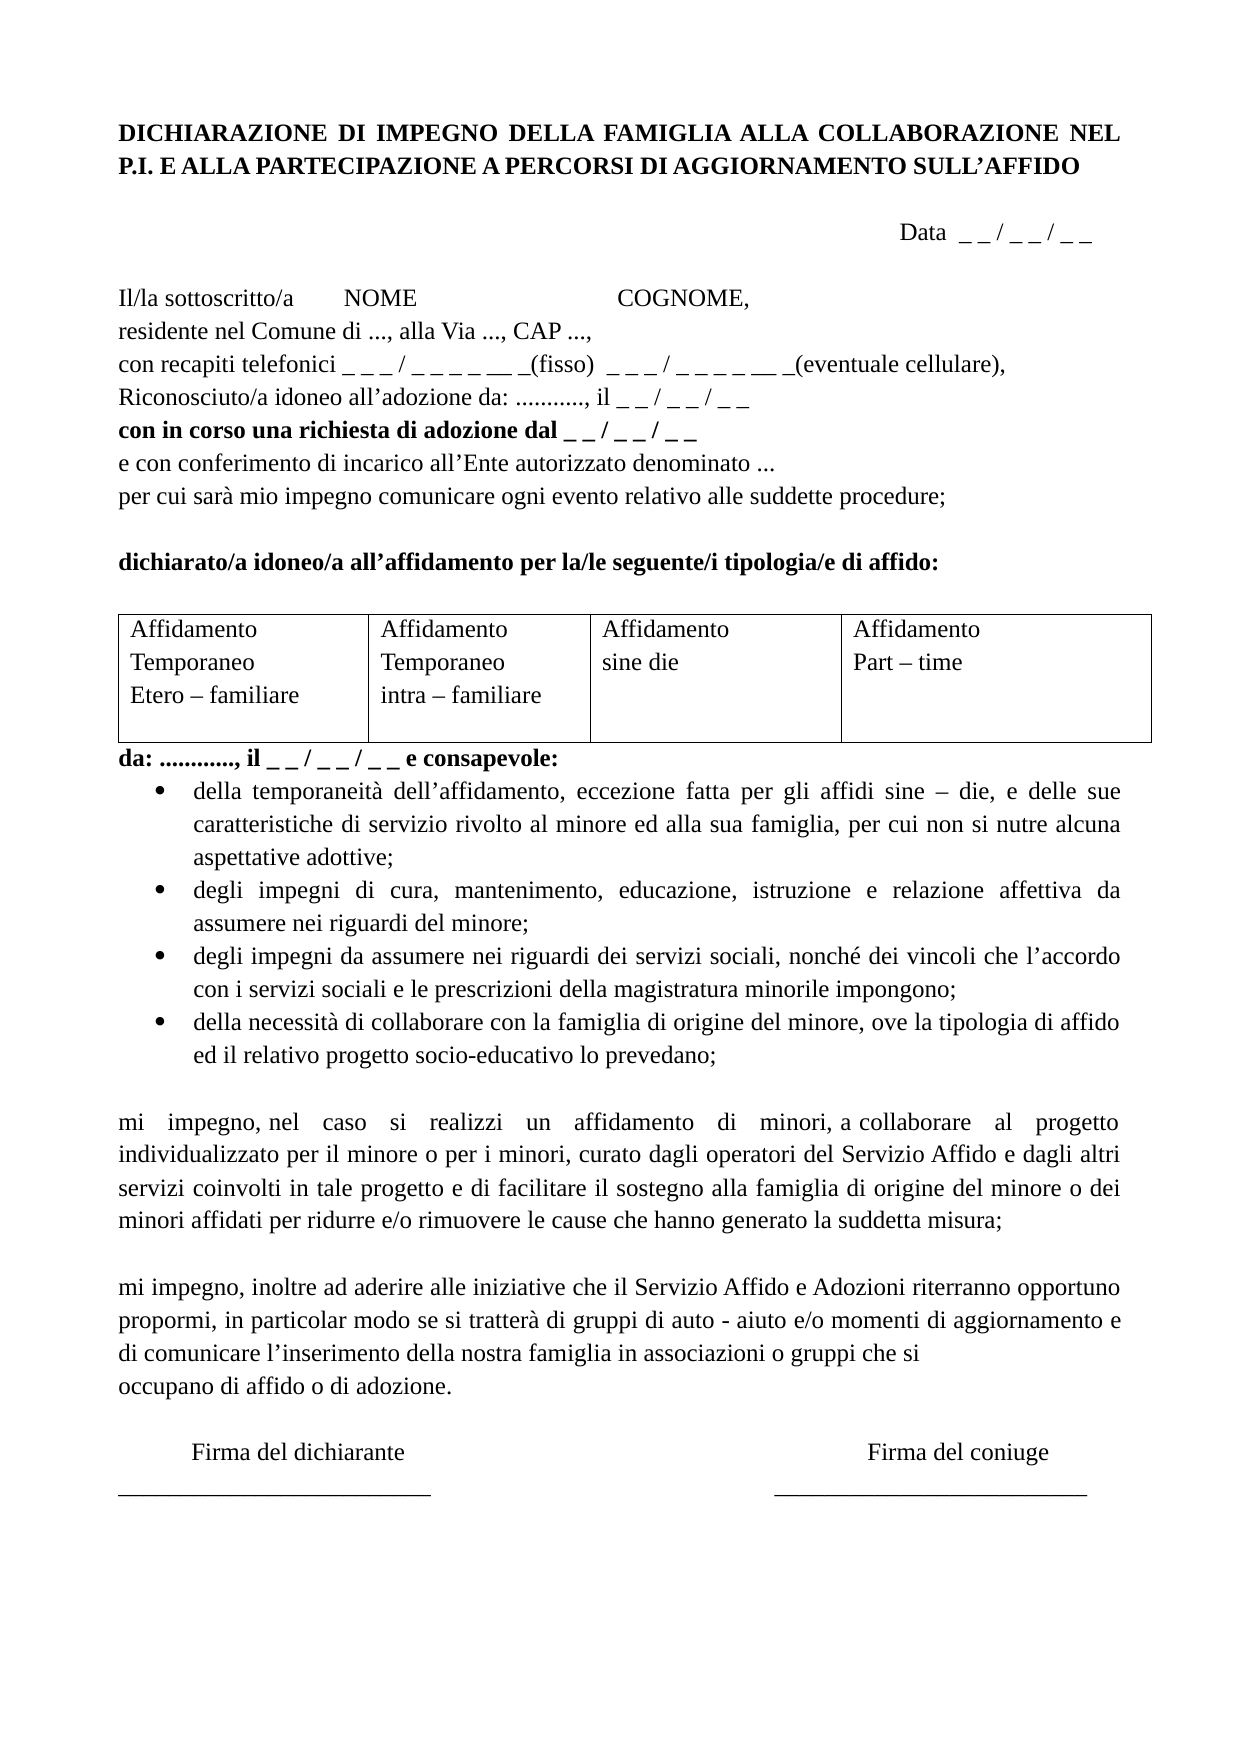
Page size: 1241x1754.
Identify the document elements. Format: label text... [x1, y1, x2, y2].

text Data _ _ / _ _ / _ _ [118, 217, 1122, 246]
table_header Affidamento Temporaneo intra – familiare [369, 615, 590, 742]
text da: ............, il _ _ / _ _ / _ _ e consapevole: [118, 743, 1122, 772]
table_header Affidamento Temporaneo Etero – familiare [119, 615, 368, 742]
list degli impegni da assumere nei riguardi dei servizi sociali, nonché dei vincoli che l’accordo con i servizi sociali e le prescrizioni della magistratura minorile impongono; [156, 941, 1122, 1003]
text mi impegno, inoltre ad aderire alle iniziative che il Servizio Affido e Adozioni riterranno opportuno propormi, in particolar modo se si tratterà di gruppi di auto - aiuto e/o momenti di aggiornamento e di comunicare l’inserimento della nostra famiglia in associazioni o gruppi che si [118, 1272, 1122, 1366]
text Firma del dichiarante Firma del coniuge [118, 1437, 1122, 1466]
table_header Affidamento sine die [591, 615, 841, 742]
list della necessità di collaborare con la famiglia di origine del minore, ove la tipologia di affido ed il relativo progetto socio-educativo lo prevedano; [156, 1007, 1122, 1069]
list della temporaneità dell’affidamento, eccezione fatta per gli affidi sine – die, e delle sue caratteristiche di servizio rivolto al minore ed alla sua famiglia, per cui non si nutre alcuna aspettative adottive; [156, 776, 1122, 871]
text residente nel Comune di ..., alla Via ..., CAP ..., [118, 316, 1122, 345]
text Il/la sottoscritto/a NOME COGNOME, [118, 283, 1122, 312]
text dichiarato/a idoneo/a all’affidamento per la/le seguente/i tipologia/e di affido: [118, 547, 1122, 576]
text mi impegno, nel caso si realizzi un affidamento di minori, a collaborare al progetto individualizzato per il minore o per i minori, curato dagli operatori del Servizio Affido e dagli altri servizi coinvolti in tale progetto e di facilitare il sostegno alla famiglia di origine del minore o dei minori affidati per ridurre e/o rimuovere le cause che hanno generato la suddetta misura; [118, 1107, 1122, 1234]
text DICHIARAZIONE DI IMPEGNO DELLA FAMIGLIA ALLA COLLABORAZIONE NEL P.I. E ALLA PARTECIPAZIONE A PERCORSI DI AGGIORNAMENTO SULL’AFFIDO [118, 118, 1122, 180]
table_header Affidamento Part – time [842, 615, 1151, 742]
text con in corso una richiesta di adozione dal _ _ / _ _ / _ _ [118, 415, 1122, 444]
text con recapiti telefonici _ _ _ / _ _ _ _ __ _(fisso) _ _ _ / _ _ _ _ __ _(eventuale cellulare), [118, 349, 1122, 378]
text e con conferimento di incarico all’Ente autorizzato denominato ... [118, 448, 1122, 477]
text occupano di affido o di adozione. [118, 1371, 1122, 1399]
list degli impegni di cura, mantenimento, educazione, istruzione e relazione affettiva da assumere nei riguardi del minore; [156, 875, 1122, 937]
text _________________________ _________________________ [118, 1470, 1122, 1498]
text per cui sarà mio impegno comunicare ogni evento relativo alle suddette procedure; [118, 481, 1122, 510]
text Riconosciuto/a idoneo all’adozione da: ..........., il _ _ / _ _ / _ _ [118, 382, 1122, 411]
